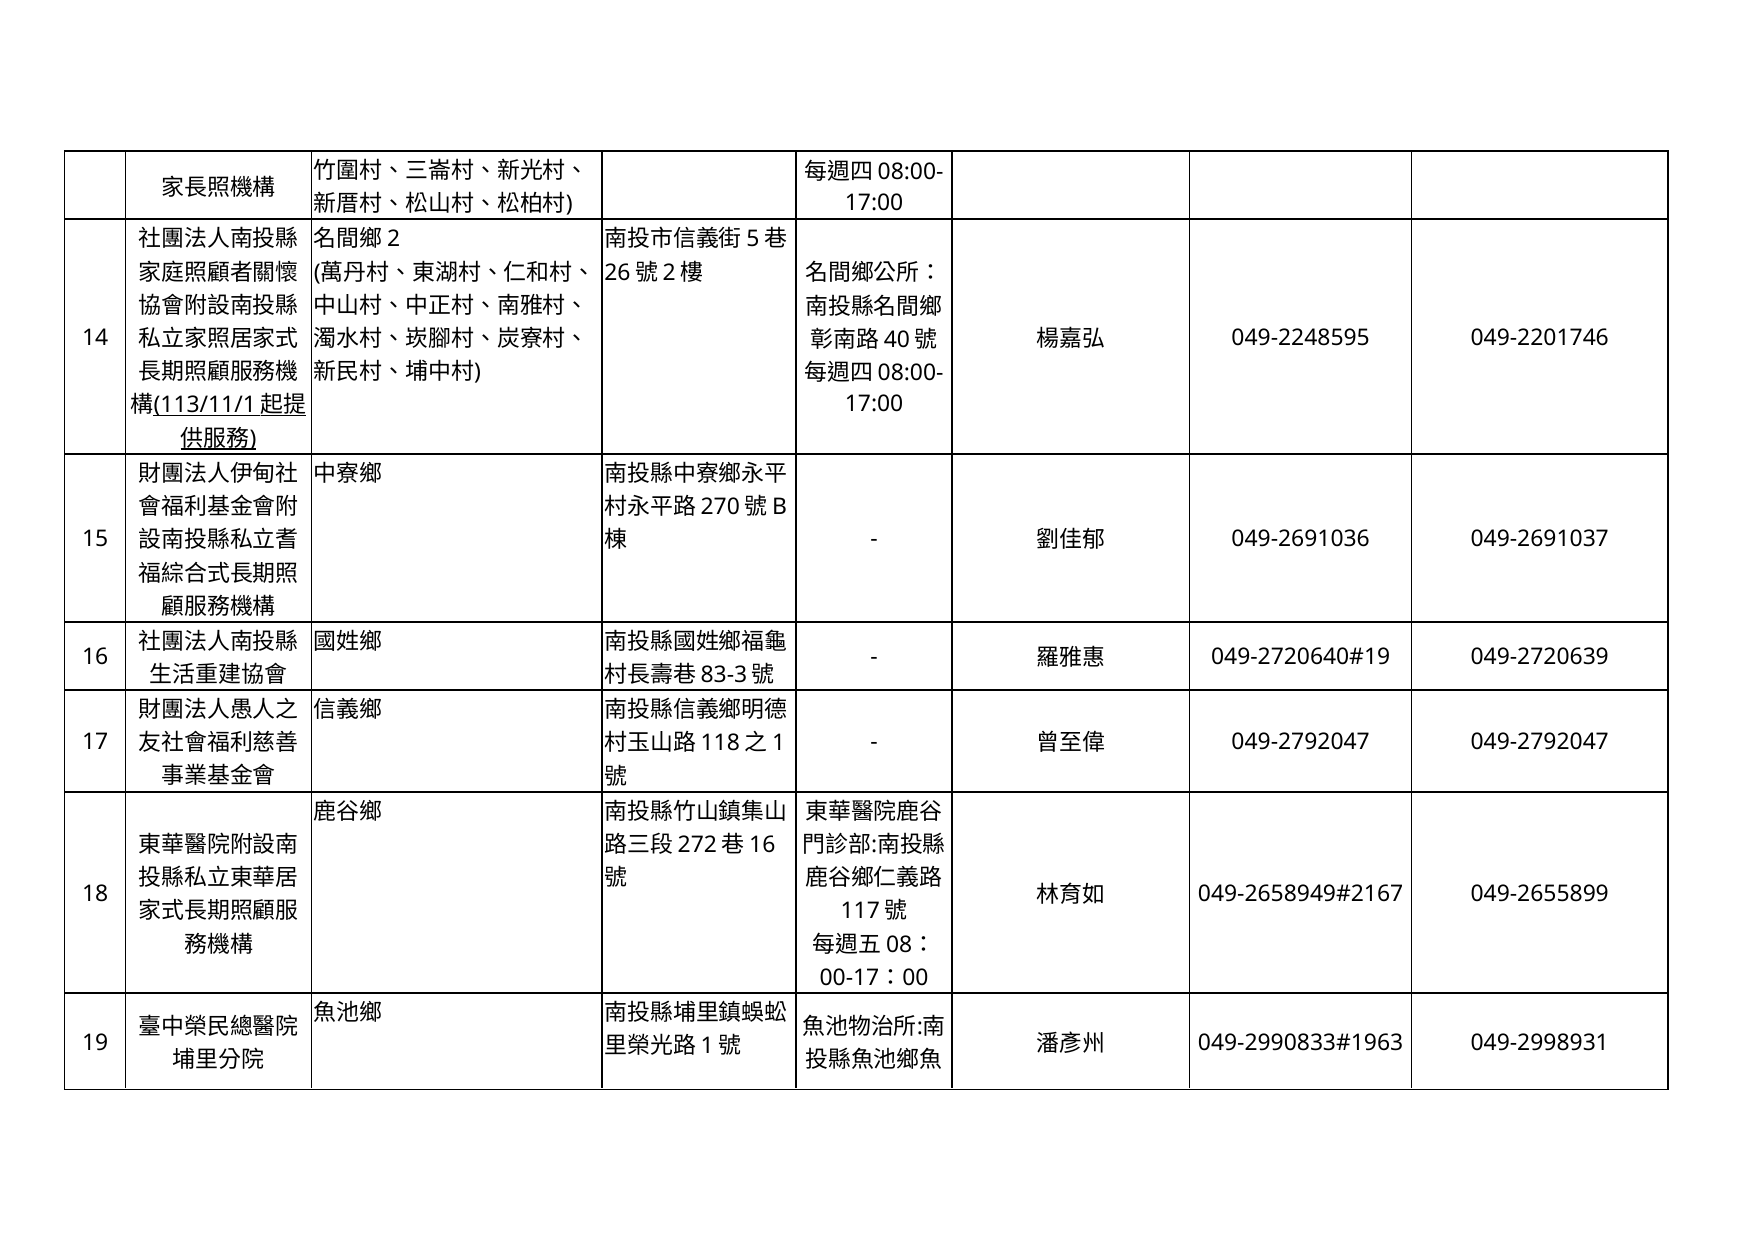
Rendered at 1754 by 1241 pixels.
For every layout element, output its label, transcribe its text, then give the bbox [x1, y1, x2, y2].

table_cell 049-2792047 [1190, 691, 1411, 791]
table_cell 國姓鄉 [312, 623, 601, 689]
table_cell 049-2792047 [1412, 691, 1667, 791]
table_cell - [797, 455, 951, 621]
table_cell 財團法人愚人之友社會福利慈善事業基金會 [126, 691, 311, 791]
table_cell 財團法人伊甸社會福利基金會附設南投縣私立耆福綜合式長期照顧服務機構 [126, 455, 311, 621]
table_cell 中寮鄉 [312, 455, 601, 621]
table_cell 南投市信義街5巷26號2樓 [603, 220, 795, 453]
table_cell 臺中榮民總醫院埔里分院 [126, 994, 311, 1088]
table_cell 18 [65, 793, 125, 992]
table_cell 南投縣信義鄉明德村玉山路118之1號 [603, 691, 795, 791]
table_cell 林育如 [953, 793, 1189, 992]
table_cell 15 [65, 455, 125, 621]
table_cell 東華醫院鹿谷門診部:南投縣鹿谷鄉仁義路117號 每週五08：00-17：00 [797, 793, 951, 992]
table_cell 南投縣中寮鄉永平村永平路270號B棟 [603, 455, 795, 621]
table_cell 049-2998931 [1412, 994, 1667, 1088]
table_cell 049-2201746 [1412, 220, 1667, 453]
table_cell 南投縣國姓鄉福龜村長壽巷83-3號 [603, 623, 795, 689]
table_cell 049-2691037 [1412, 455, 1667, 621]
table_cell 049-2248595 [1190, 220, 1411, 453]
table_cell - [797, 691, 951, 791]
table_cell 名間鄉公所：南投縣名間鄉彰南路40號 每週四08:00-17:00 [797, 220, 951, 453]
table_cell 竹圍村、三崙村、新光村、新厝村、松山村、松柏村) [312, 152, 601, 218]
table_cell [65, 152, 125, 218]
table_cell 16 [65, 623, 125, 689]
table_cell 049-2691036 [1190, 455, 1411, 621]
table_cell [1190, 152, 1411, 218]
table_cell 19 [65, 994, 125, 1088]
table_cell 14 [65, 220, 125, 453]
table_cell [953, 152, 1189, 218]
table_cell 信義鄉 [312, 691, 601, 791]
table_cell [603, 152, 795, 218]
table_cell 魚池鄉 [312, 994, 601, 1088]
table_cell 曾至偉 [953, 691, 1189, 791]
table_cell 049-2990833#1963 [1190, 994, 1411, 1088]
table_cell 049-2655899 [1412, 793, 1667, 992]
table_cell 南投縣埔里鎮蜈蚣里榮光路1號 [603, 994, 795, 1088]
table_cell 劉佳郁 [953, 455, 1189, 621]
table_cell 家長照機構 [126, 152, 311, 218]
table_cell 049-2720639 [1412, 623, 1667, 689]
table_cell 17 [65, 691, 125, 791]
table_cell 鹿谷鄉 [312, 793, 601, 992]
table_cell 南投縣竹山鎮集山路三段272巷16號 [603, 793, 795, 992]
table_cell 羅雅惠 [953, 623, 1189, 689]
table_cell - [797, 623, 951, 689]
table_cell 049-2658949#2167 [1190, 793, 1411, 992]
table_cell 東華醫院附設南投縣私立東華居家式長期照顧服務機構 [126, 793, 311, 992]
table_cell 社團法人南投縣生活重建協會 [126, 623, 311, 689]
table_cell 名間鄉2 (萬丹村、東湖村、仁和村、中山村、中正村、南雅村、濁水村、崁腳村、炭寮村、新民村、埔中村) [312, 220, 601, 453]
table_cell 魚池物治所:南投縣魚池鄉魚 [797, 994, 951, 1088]
table_cell 社團法人南投縣家庭照顧者關懷協會附設南投縣私立家照居家式長期照顧服務機構(113/11/1起提供服務) [126, 220, 311, 453]
table_cell 049-2720640#19 [1190, 623, 1411, 689]
table_cell 潘彥州 [953, 994, 1189, 1088]
table_cell [1412, 152, 1667, 218]
table_cell 每週四08:00-17:00 [797, 152, 951, 218]
table_cell 楊嘉弘 [953, 220, 1189, 453]
